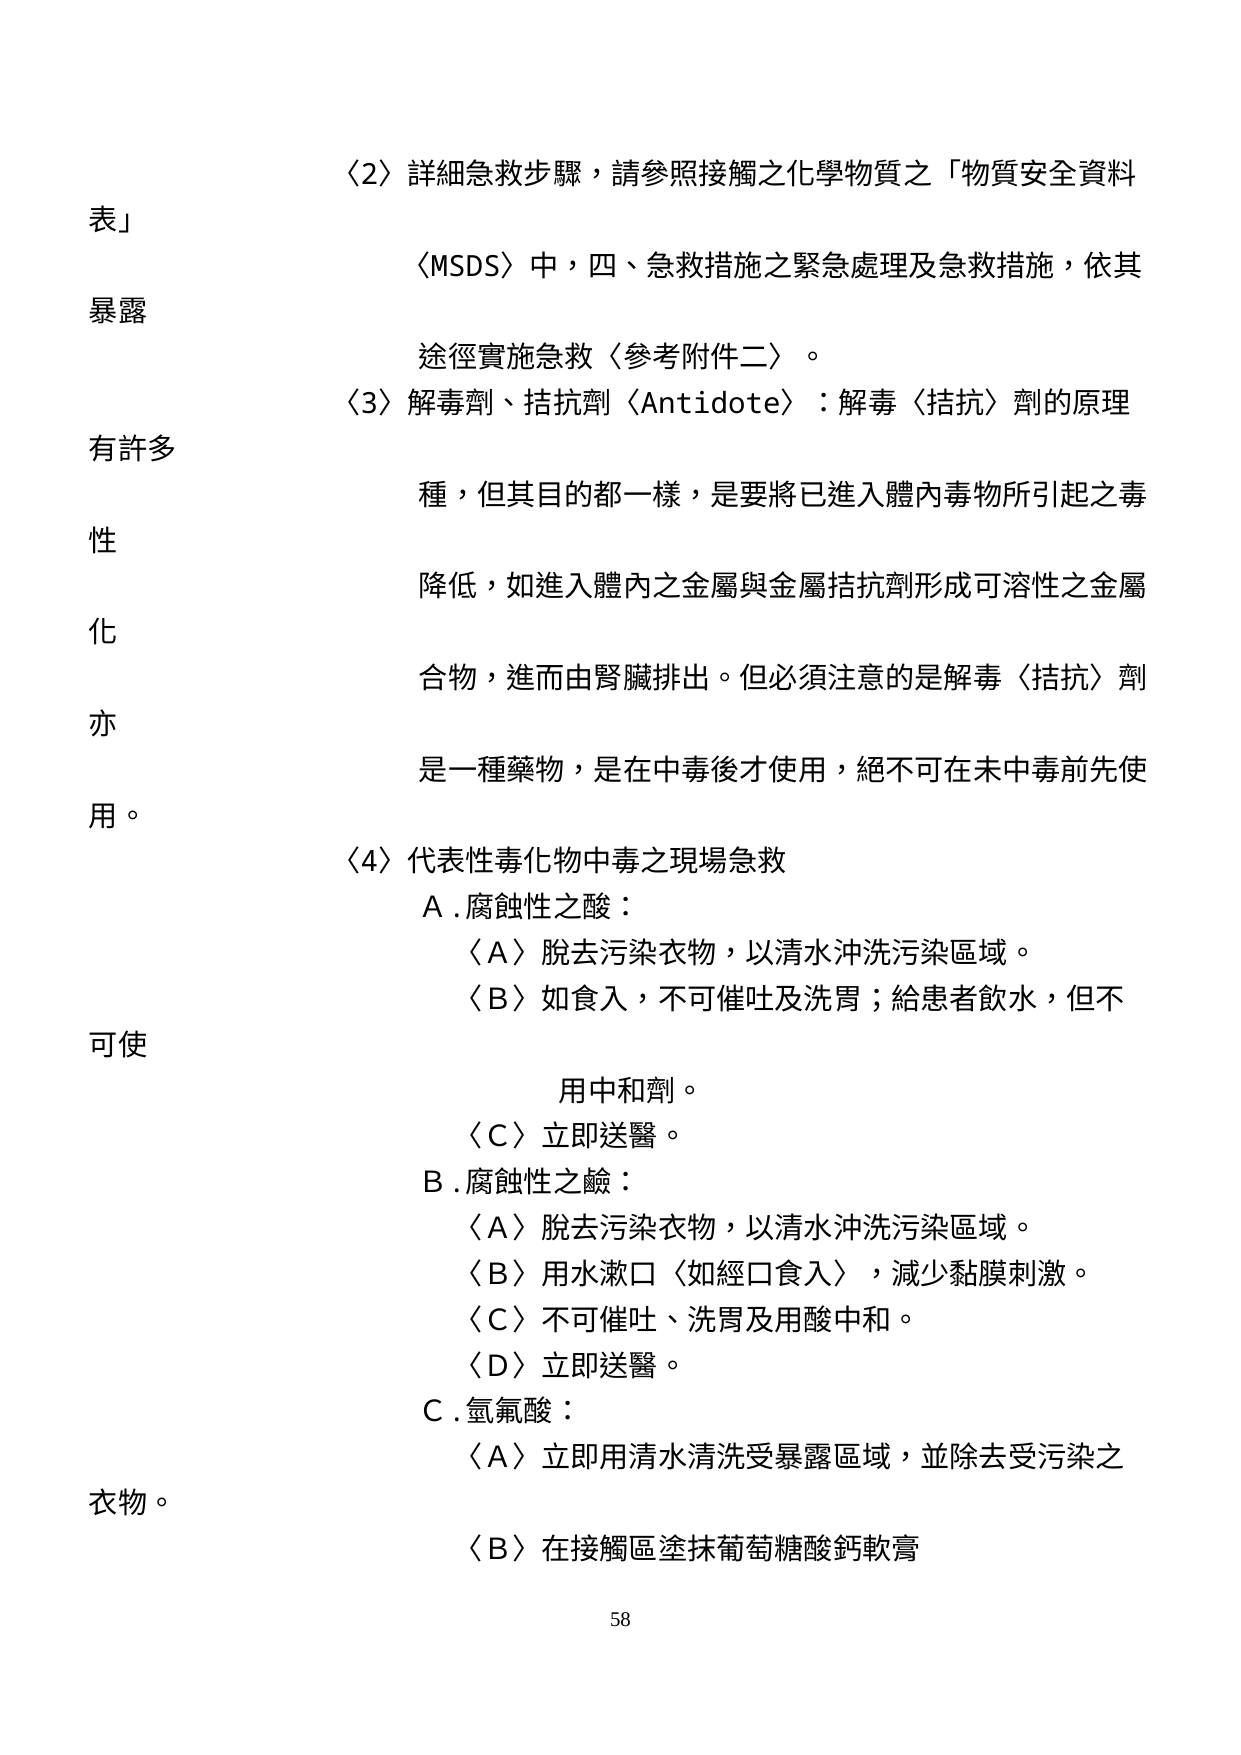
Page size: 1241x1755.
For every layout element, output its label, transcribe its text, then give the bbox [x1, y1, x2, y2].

text Ａ.腐蝕性之酸： [89, 881, 1152, 927]
text 用中和劑。 [89, 1064, 1152, 1110]
text 合物，進而由腎臟排出。但必須注意的是解毒〈拮抗〉劑亦 [89, 652, 1152, 743]
text 〈4〉代表性毒化物中毒之現場急救 [89, 835, 1152, 881]
text 〈Ｂ〉用水漱口〈如經口食入〉，減少黏膜刺激。 [89, 1248, 1152, 1293]
text 〈Ｃ〉不可催吐、洗胃及用酸中和。 [89, 1293, 1152, 1339]
text 〈MSDS〉中，四、急救措施之緊急處理及急救措施，依其暴露 [89, 239, 1152, 331]
text 〈3〉解毒劑、拮抗劑〈Antidote〉：解毒〈拮抗〉劑的原理有許多 [89, 377, 1152, 468]
text 〈Ｃ〉立即送醫。 [89, 1110, 1152, 1156]
text 〈Ｂ〉在接觸區塗抹葡萄糖酸鈣軟膏 [89, 1523, 1152, 1568]
text 〈Ｄ〉立即送醫。 [89, 1339, 1152, 1385]
text 種，但其目的都一樣，是要將已進入體內毒物所引起之毒性 [89, 468, 1152, 560]
text Ｃ.氫氟酸： [89, 1385, 1152, 1431]
text 〈Ａ〉脫去污染衣物，以清水沖洗污染區域。 [89, 927, 1152, 973]
text 途徑實施急救〈參考附件二〉。 [89, 331, 1152, 377]
text 降低，如進入體內之金屬與金屬拮抗劑形成可溶性之金屬化 [89, 560, 1152, 652]
text 〈Ｂ〉如食入，不可催吐及洗胃；給患者飲水，但不可使 [89, 973, 1152, 1064]
text 〈Ａ〉脫去污染衣物，以清水沖洗污染區域。 [89, 1202, 1152, 1248]
text Ｂ.腐蝕性之鹼： [89, 1156, 1152, 1202]
text 是一種藥物，是在中毒後才使用，絕不可在未中毒前先使用。 [89, 743, 1152, 835]
text 〈Ａ〉立即用清水清洗受暴露區域，並除去受污染之衣物。 [89, 1431, 1152, 1523]
text 〈2〉詳細急救步驟，請參照接觸之化學物質之「物質安全資料表」 [89, 148, 1152, 239]
